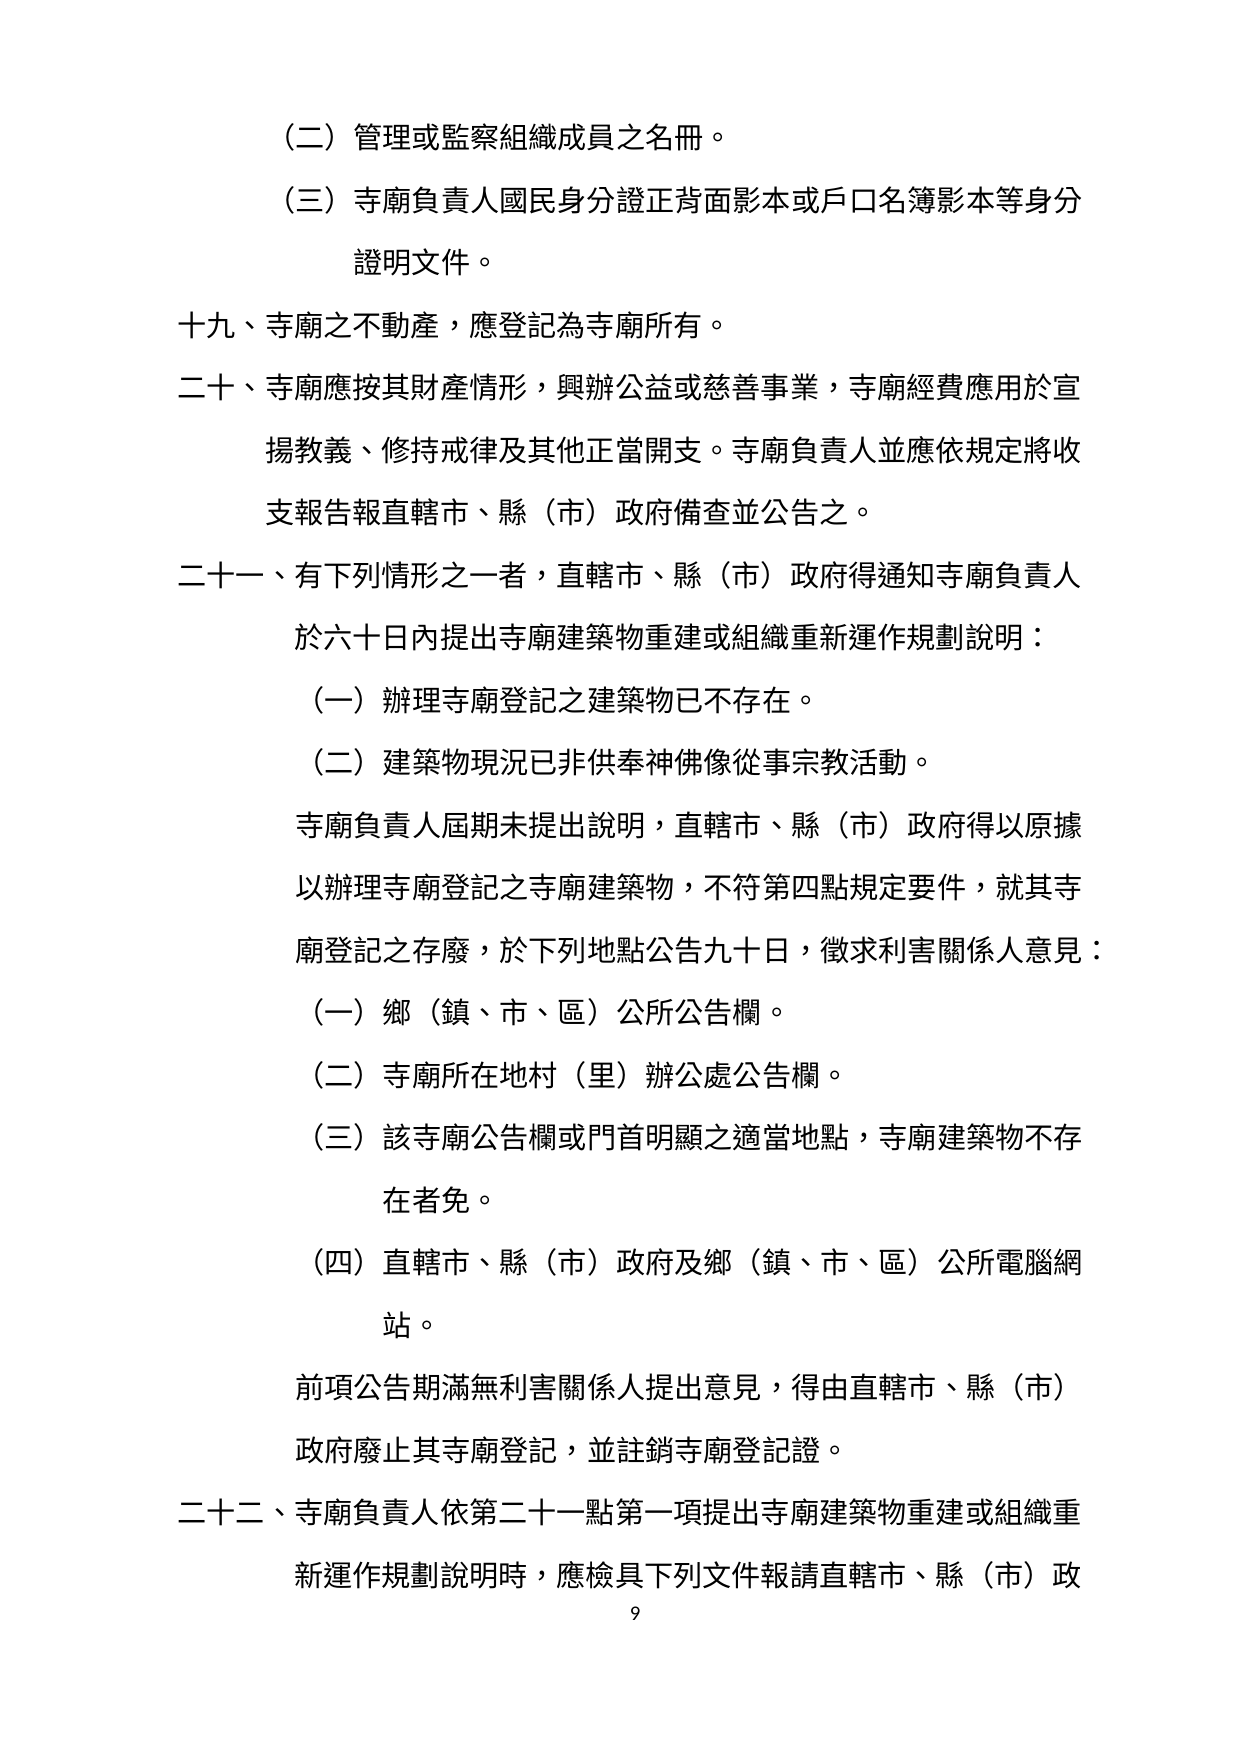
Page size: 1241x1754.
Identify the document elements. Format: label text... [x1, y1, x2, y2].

text （四）直轄市、縣（市）政府及鄉（鎮、市、區）公所電腦網站。 [295, 1219, 1092, 1344]
text （二）寺廟所在地村（里）辦公處公告欄。 [295, 1032, 1092, 1094]
text （三）寺廟負責人國民身分證正背面影本或戶口名簿影本等身分證明文件。 [266, 157, 1092, 282]
text 二十二、寺廟負責人依第二十一點第一項提出寺廟建築物重建或組織重新運作規劃說明時，應檢具下列文件報請直轄市、縣（市）政 [177, 1469, 1092, 1594]
text 前項公告期滿無利害關係人提出意見，得由直轄市、縣（市）政府廢止其寺廟登記，並註銷寺廟登記證。 [295, 1344, 1092, 1469]
text （二）管理或監察組織成員之名冊。 [266, 94, 1092, 157]
text （一）鄉（鎮、市、區）公所公告欄。 [295, 969, 1092, 1032]
text （二）建築物現況已非供奉神佛像從事宗教活動。 [295, 719, 1092, 782]
text 十九、寺廟之不動產，應登記為寺廟所有。 [177, 282, 1092, 344]
text （三）該寺廟公告欄或門首明顯之適當地點，寺廟建築物不存在者免。 [295, 1094, 1092, 1219]
text 二十一、有下列情形之一者，直轄市、縣（市）政府得通知寺廟負責人於六十日內提出寺廟建築物重建或組織重新運作規劃說明： [177, 532, 1092, 657]
text 二十、寺廟應按其財產情形，興辦公益或慈善事業，寺廟經費應用於宣揚教義、修持戒律及其他正當開支。寺廟負責人並應依規定將收支報告報直轄市、縣（市）政府備查並公告之。 [177, 344, 1092, 532]
text 寺廟負責人屆期未提出說明，直轄市、縣（市）政府得以原據以辦理寺廟登記之寺廟建築物，不符第四點規定要件，就其寺廟登記之存廢，於下列地點公告九十日，徵求利害關係人意見： [295, 782, 1092, 969]
text （一）辦理寺廟登記之建築物已不存在。 [295, 657, 1092, 719]
